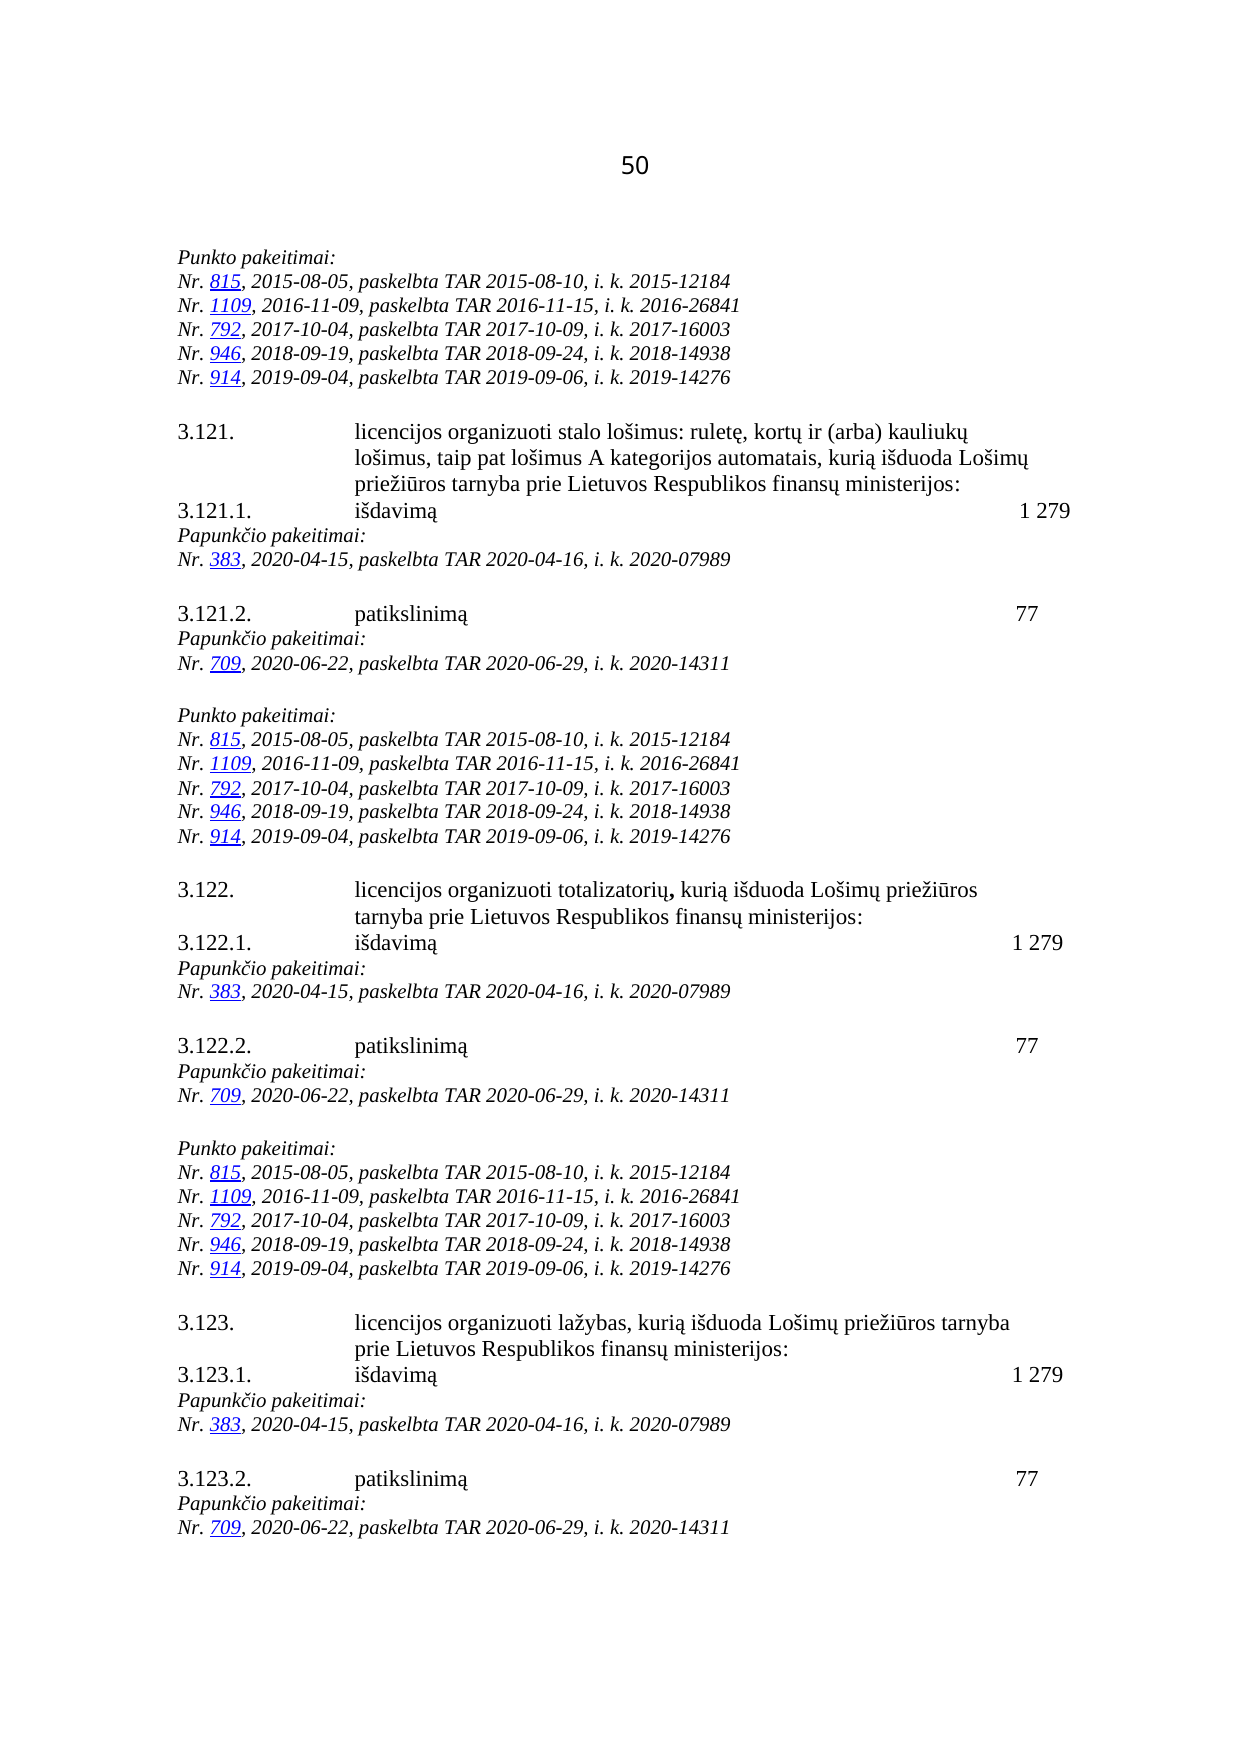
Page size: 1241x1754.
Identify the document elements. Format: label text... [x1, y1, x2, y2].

text 3.123.2. patikslinimą 77 [177, 1464, 1093, 1491]
text 3.123.1. išdavimą 1 279 [177, 1361, 1093, 1388]
text Punkto pakeitimai: [177, 703, 1093, 727]
text 3.122. licencijos organizuoti totalizatorių, kurią išduoda Lošimų priežiūros tarnyba prie Lietuvos Respublikos finansų ministerijos: [177, 876, 1034, 929]
text Nr. 914, 2019-09-04, paskelbta TAR 2019-09-06, i. k. 2019-14276 [177, 1256, 1093, 1280]
text Nr. 709, 2020-06-22, paskelbta TAR 2020-06-29, i. k. 2020-14311 [177, 650, 1093, 674]
text Nr. 1109, 2016-11-09, paskelbta TAR 2016-11-15, i. k. 2016-26841 [177, 1184, 1093, 1208]
text Nr. 1109, 2016-11-09, paskelbta TAR 2016-11-15, i. k. 2016-26841 [177, 751, 1093, 775]
text Nr. 383, 2020-04-15, paskelbta TAR 2020-04-16, i. k. 2020-07989 [177, 547, 1093, 571]
text 3.123. licencijos organizuoti lažybas, kurią išduoda Lošimų priežiūros tarnyba prie Lietuvos Respublikos finansų ministerijos: [177, 1309, 1034, 1361]
text Nr. 914, 2019-09-04, paskelbta TAR 2019-09-06, i. k. 2019-14276 [177, 365, 1093, 389]
text Nr. 709, 2020-06-22, paskelbta TAR 2020-06-29, i. k. 2020-14311 [177, 1083, 1093, 1107]
text Papunkčio pakeitimai: [177, 626, 1093, 650]
text 3.121.2. patikslinimą 77 [177, 600, 1093, 626]
text Nr. 1109, 2016-11-09, paskelbta TAR 2016-11-15, i. k. 2016-26841 [177, 293, 1093, 317]
text Nr. 383, 2020-04-15, paskelbta TAR 2020-04-16, i. k. 2020-07989 [177, 1412, 1093, 1436]
text Nr. 946, 2018-09-19, paskelbta TAR 2018-09-24, i. k. 2018-14938 [177, 341, 1093, 365]
text Punkto pakeitimai: [177, 1136, 1093, 1159]
text Nr. 815, 2015-08-05, paskelbta TAR 2015-08-10, i. k. 2015-12184 [177, 1159, 1093, 1184]
text 3.121.1. išdavimą 1 279 [177, 497, 1093, 523]
text Nr. 383, 2020-04-15, paskelbta TAR 2020-04-16, i. k. 2020-07989 [177, 979, 1093, 1003]
text Nr. 914, 2019-09-04, paskelbta TAR 2019-09-06, i. k. 2019-14276 [177, 823, 1093, 848]
text Nr. 709, 2020-06-22, paskelbta TAR 2020-06-29, i. k. 2020-14311 [177, 1515, 1093, 1539]
text Nr. 815, 2015-08-05, paskelbta TAR 2015-08-10, i. k. 2015-12184 [177, 269, 1093, 293]
text Nr. 946, 2018-09-19, paskelbta TAR 2018-09-24, i. k. 2018-14938 [177, 1232, 1093, 1256]
text 3.121. licencijos organizuoti stalo lošimus: ruletę, kortų ir (arba) kauliukų lošimus, taip pat lošimus A kategorijos automatais, kurią išduoda Lošimų priežiūros tarnyba prie Lietuvos Respublikos finansų ministerijos: [177, 418, 1034, 497]
text 3.122.1. išdavimą 1 279 [177, 929, 1093, 955]
text Papunkčio pakeitimai: [177, 955, 1093, 979]
text Papunkčio pakeitimai: [177, 1388, 1093, 1412]
text 3.122.2. patikslinimą 77 [177, 1032, 1093, 1059]
text Papunkčio pakeitimai: [177, 1491, 1093, 1515]
text Nr. 792, 2017-10-04, paskelbta TAR 2017-10-09, i. k. 2017-16003 [177, 317, 1093, 341]
text Nr. 792, 2017-10-04, paskelbta TAR 2017-10-09, i. k. 2017-16003 [177, 1208, 1093, 1232]
text Nr. 792, 2017-10-04, paskelbta TAR 2017-10-09, i. k. 2017-16003 [177, 775, 1093, 799]
text Nr. 946, 2018-09-19, paskelbta TAR 2018-09-24, i. k. 2018-14938 [177, 799, 1093, 823]
text Nr. 815, 2015-08-05, paskelbta TAR 2015-08-10, i. k. 2015-12184 [177, 727, 1093, 751]
text Papunkčio pakeitimai: [177, 1059, 1093, 1083]
text Papunkčio pakeitimai: [177, 523, 1093, 547]
text Punkto pakeitimai: [177, 244, 1093, 269]
